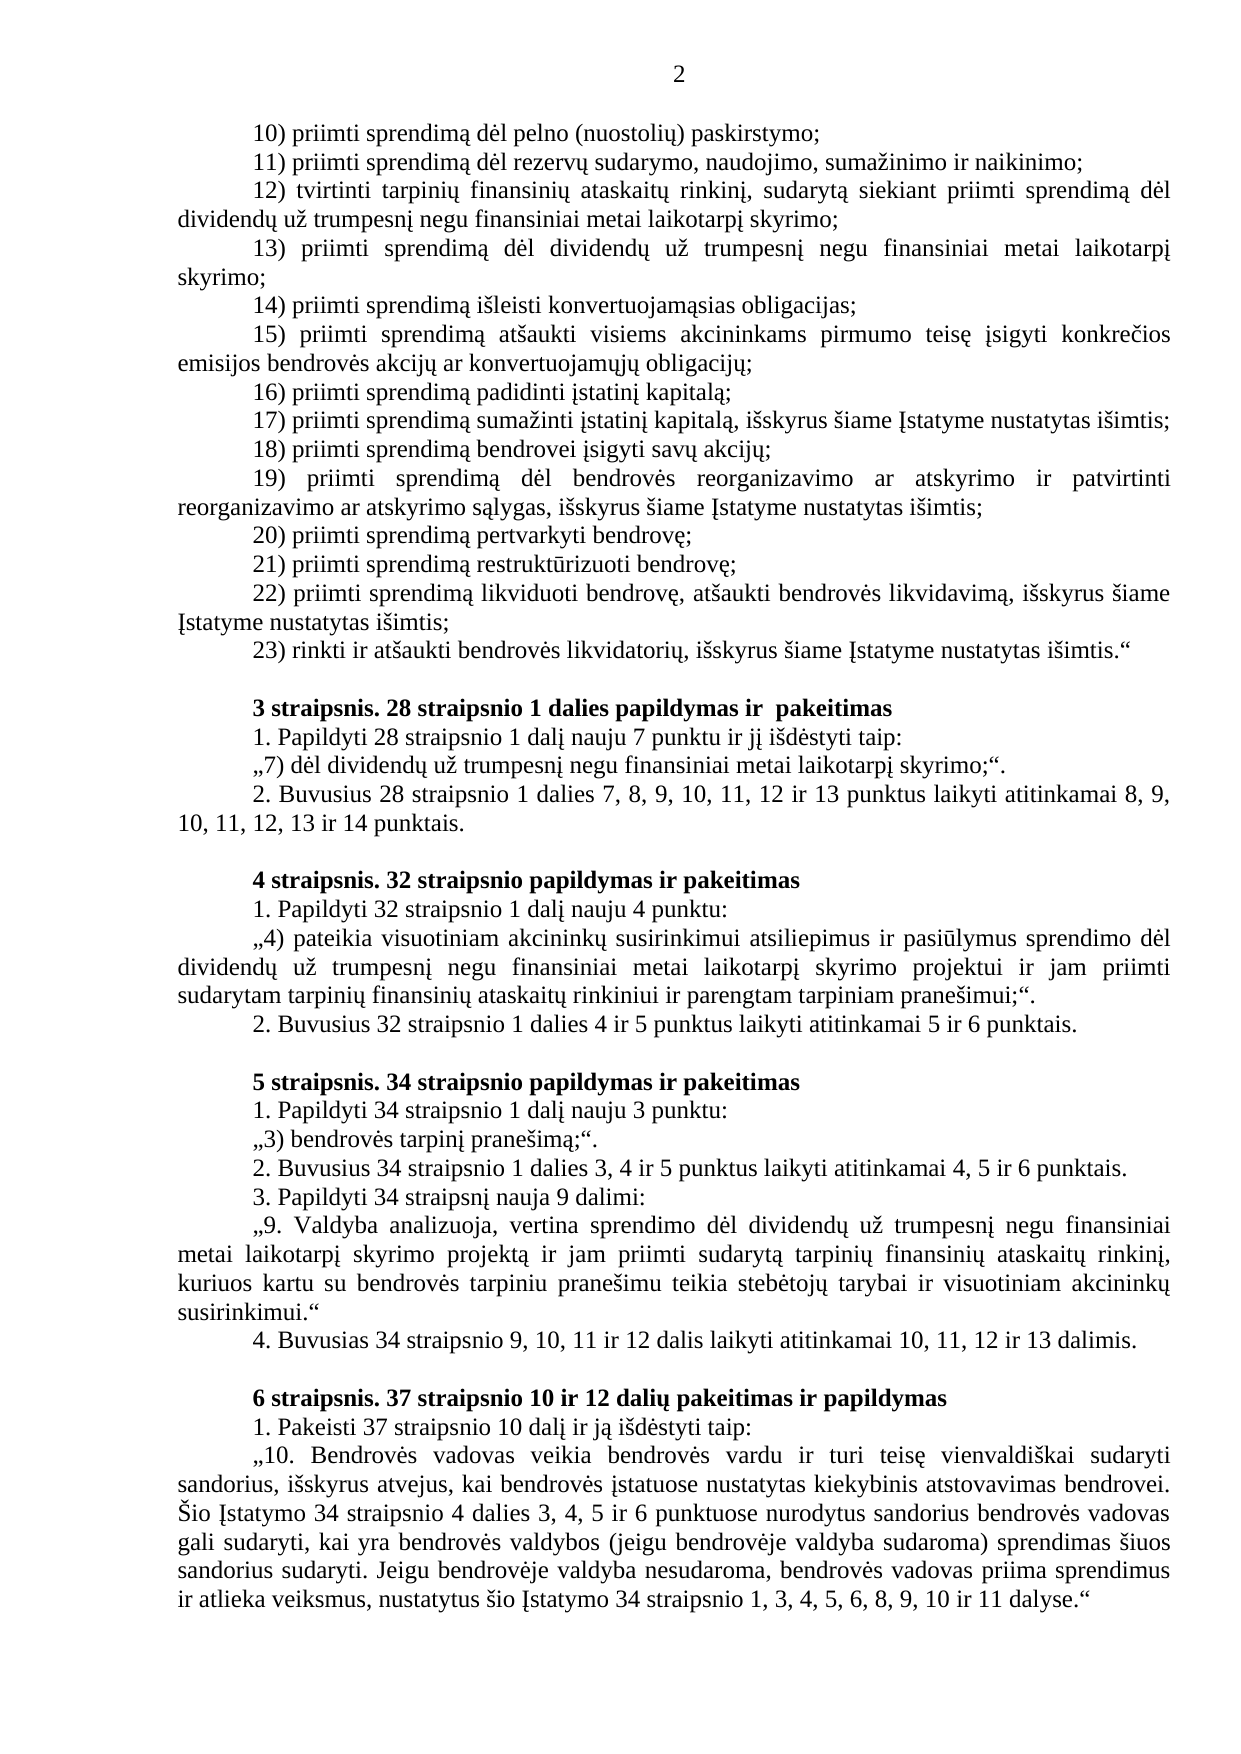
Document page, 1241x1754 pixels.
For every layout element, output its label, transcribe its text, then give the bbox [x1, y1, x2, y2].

text 22) priimti sprendimą likviduoti bendrovę, atšaukti bendrovės likvidavimą, išskyrus šiame Įstatyme nustatytas išimtis; [177, 578, 1172, 636]
text 15) priimti sprendimą atšaukti visiems akcininkams pirmumo teisę įsigyti konkrečios emisijos bendrovės akcijų ar konvertuojamųjų obligacijų; [177, 319, 1172, 377]
text 20) priimti sprendimą pertvarkyti bendrovę; [177, 521, 1172, 549]
text 10) priimti sprendimą dėl pelno (nuostolių) paskirstymo; [177, 118, 1172, 147]
text „7) dėl dividendų už trumpesnį negu finansiniai metai laikotarpį skyrimo;“. [177, 751, 1172, 779]
text 1. Papildyti 32 straipsnio 1 dalį nauju 4 punktu: [177, 894, 1172, 923]
text 3. Papildyti 34 straipsnį nauja 9 dalimi: [177, 1182, 1172, 1211]
text 4 straipsnis. 32 straipsnio papildymas ir pakeitimas [177, 866, 1172, 894]
text 1. Papildyti 28 straipsnio 1 dalį nauju 7 punktu ir jį išdėstyti taip: [177, 722, 1172, 751]
text 14) priimti sprendimą išleisti konvertuojamąsias obligacijas; [177, 291, 1172, 319]
text 21) priimti sprendimą restruktūrizuoti bendrovę; [177, 549, 1172, 578]
text 2. Buvusius 28 straipsnio 1 dalies 7, 8, 9, 10, 11, 12 ir 13 punktus laikyti atitinkamai 8, 9, 10, 11, 12, 13 ir 14 punktais. [177, 779, 1172, 837]
text 16) priimti sprendimą padidinti įstatinį kapitalą; [177, 377, 1172, 406]
text 3 straipsnis. 28 straipsnio 1 dalies papildymas ir pakeitimas [177, 693, 1172, 722]
text 1. Papildyti 34 straipsnio 1 dalį nauju 3 punktu: [177, 1096, 1172, 1124]
text 19) priimti sprendimą dėl bendrovės reorganizavimo ar atskyrimo ir patvirtinti reorganizavimo ar atskyrimo sąlygas, išskyrus šiame Įstatyme nustatytas išimtis; [177, 463, 1172, 521]
text „3) bendrovės tarpinį pranešimą;“. [177, 1124, 1172, 1153]
text 5 straipsnis. 34 straipsnio papildymas ir pakeitimas [177, 1067, 1172, 1096]
text 13) priimti sprendimą dėl dividendų už trumpesnį negu finansiniai metai laikotarpį skyrimo; [177, 233, 1172, 291]
text 1. Pakeisti 37 straipsnio 10 dalį ir ją išdėstyti taip: [177, 1412, 1172, 1441]
text 4. Buvusias 34 straipsnio 9, 10, 11 ir 12 dalis laikyti atitinkamai 10, 11, 12 ir 13 dalimis. [177, 1326, 1172, 1354]
text 2. Buvusius 32 straipsnio 1 dalies 4 ir 5 punktus laikyti atitinkamai 5 ir 6 punktais. [177, 1009, 1172, 1038]
text 17) priimti sprendimą sumažinti įstatinį kapitalą, išskyrus šiame Įstatyme nustatytas išimtis; [177, 406, 1172, 434]
text „4) pateikia visuotiniam akcininkų susirinkimui atsiliepimus ir pasiūlymus sprendimo dėl dividendų už trumpesnį negu finansiniai metai laikotarpį skyrimo projektui ir jam priimti sudarytam tarpinių finansinių ataskaitų rinkiniui ir parengtam tarpiniam pranešimui;“. [177, 923, 1172, 1009]
text 11) priimti sprendimą dėl rezervų sudarymo, naudojimo, sumažinimo ir naikinimo; [177, 147, 1172, 176]
text „10. Bendrovės vadovas veikia bendrovės vardu ir turi teisę vienvaldiškai sudaryti sandorius, išskyrus atvejus, kai bendrovės įstatuose nustatytas kiekybinis atstovavimas bendrovei. Šio Įstatymo 34 straipsnio 4 dalies 3, 4, 5 ir 6 punktuose nurodytus sandorius bendrovės vadovas gali sudaryti, kai yra bendrovės valdybos (jeigu bendrovėje valdyba sudaroma) sprendimas šiuos sandorius sudaryti. Jeigu bendrovėje valdyba nesudaroma, bendrovės vadovas priima sprendimus ir atlieka veiksmus, nustatytus šio Įstatymo 34 straipsnio 1, 3, 4, 5, 6, 8, 9, 10 ir 11 dalyse.“ [177, 1441, 1172, 1613]
text 12) tvirtinti tarpinių finansinių ataskaitų rinkinį, sudarytą siekiant priimti sprendimą dėl dividendų už trumpesnį negu finansiniai metai laikotarpį skyrimo; [177, 176, 1172, 233]
text 18) priimti sprendimą bendrovei įsigyti savų akcijų; [177, 434, 1172, 463]
text 2. Buvusius 34 straipsnio 1 dalies 3, 4 ir 5 punktus laikyti atitinkamai 4, 5 ir 6 punktais. [177, 1153, 1172, 1182]
text „9. Valdyba analizuoja, vertina sprendimo dėl dividendų už trumpesnį negu finansiniai metai laikotarpį skyrimo projektą ir jam priimti sudarytą tarpinių finansinių ataskaitų rinkinį, kuriuos kartu su bendrovės tarpiniu pranešimu teikia stebėtojų tarybai ir visuotiniam akcininkų susirinkimui.“ [177, 1211, 1172, 1326]
text 6 straipsnis. 37 straipsnio 10 ir 12 dalių pakeitimas ir papildymas [177, 1383, 1172, 1412]
text 23) rinkti ir atšaukti bendrovės likvidatorių, išskyrus šiame Įstatyme nustatytas išimtis.“ [177, 636, 1172, 664]
